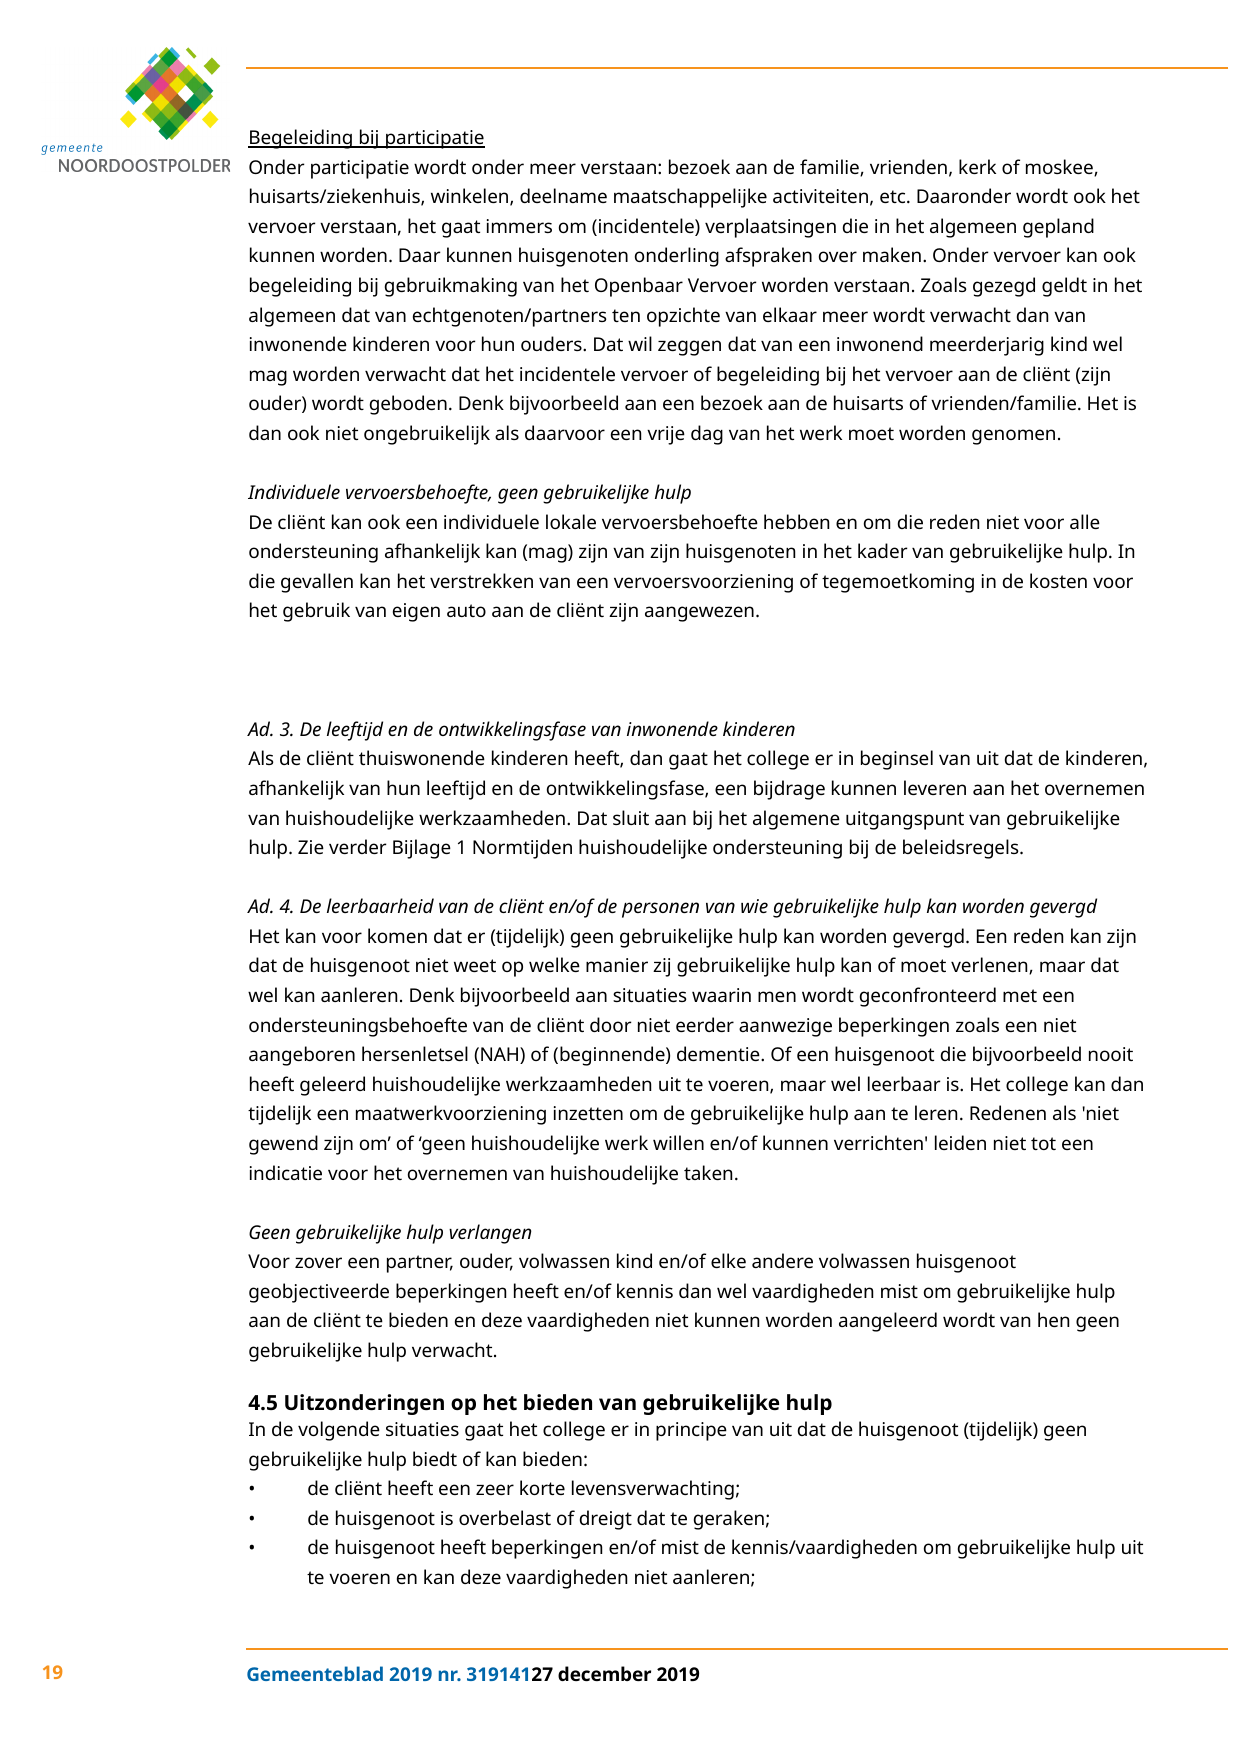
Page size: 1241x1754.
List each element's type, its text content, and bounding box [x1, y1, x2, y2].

list de huisgenoot is overbelast of dreigt dat te geraken; [248, 1505, 1152, 1531]
text Ad. 3. De leeftijd en de ontwikkelingsfase van inwonende kinderen [248, 716, 1152, 742]
list de cliënt heeft een zeer korte levensverwachting; [248, 1475, 1152, 1501]
text Begeleiding bij participatie [248, 124, 1152, 150]
text Voor zover een partner, ouder, volwassen kind en/of elke andere volwassen huisgenoot geobjectiveerde beperkingen heeft en/of kennis dan wel vaardigheden mist om gebruikelijke hulp aan de cliënt te bieden en deze vaardigheden niet kunnen worden aangeleerd wordt van hen geen gebruikelijke hulp verwacht. [248, 1248, 1152, 1363]
text Het kan voor komen dat er (tijdelijk) geen gebruikelijke hulp kan worden gevergd. Een reden kan zijn dat de huisgenoot niet weet op welke manier zij gebruikelijke hulp kan of moet verlenen, maar dat wel kan aanleren. Denk bijvoorbeeld aan situaties waarin men wordt geconfronteerd met een ondersteuningsbehoefte van de cliënt door niet eerder aanwezige beperkingen zoals een niet aangeboren hersenletsel (NAH) of (beginnende) dementie. Of een huisgenoot die bijvoorbeeld nooit heeft geleerd huishoudelijke werkzaamheden uit te voeren, maar wel leerbaar is. Het college kan dan tijdelijk een maatwerkvoorziening inzetten om de gebruikelijke hulp aan te leren. Redenen als 'niet gewend zijn om’ of ‘geen huishoudelijke werk willen en/of kunnen verrichten' leiden niet tot een indicatie voor het overnemen van huishoudelijke taken. [248, 923, 1152, 1186]
text Ad. 4. De leerbaarheid van de cliënt en/of de personen van wie gebruikelijke hulp kan worden gevergd [248, 893, 1152, 919]
text In de volgende situaties gaat het college er in principe van uit dat de huisgenoot (tijdelijk) geen gebruikelijke hulp biedt of kan bieden: [248, 1416, 1152, 1471]
picture [41, 47, 231, 172]
text Individuele vervoersbehoefte, geen gebruikelijke hulp [248, 479, 1152, 505]
text Geen gebruikelijke hulp verlangen [248, 1219, 1152, 1245]
text Als de cliënt thuiswonende kinderen heeft, dan gaat het college er in beginsel van uit dat de kinderen, afhankelijk van hun leeftijd en de ontwikkelingsfase, een bijdrage kunnen leveren aan het overnemen van huishoudelijke werkzaamheden. Dat sluit aan bij het algemene uitgangspunt van gebruikelijke hulp. Zie verder Bijlage 1 Normtijden huishoudelijke ondersteuning bij de beleidsregels. [248, 746, 1152, 860]
text Onder participatie wordt onder meer verstaan: bezoek aan de familie, vrienden, kerk of moskee, huisarts/ziekenhuis, winkelen, deelname maatschappelijke activiteiten, etc. Daaronder wordt ook het vervoer verstaan, het gaat immers om (incidentele) verplaatsingen die in het algemeen gepland kunnen worden. Daar kunnen huisgenoten onderling afspraken over maken. Onder vervoer kan ook begeleiding bij gebruikmaking van het Openbaar Vervoer worden verstaan. Zoals gezegd geldt in het algemeen dat van echtgenoten/partners ten opzichte van elkaar meer wordt verwacht dan van inwonende kinderen voor hun ouders. Dat wil zeggen dat van een inwonend meerderjarig kind wel mag worden verwacht dat het incidentele vervoer of begeleiding bij het vervoer aan de cliënt (zijn ouder) wordt geboden. Denk bijvoorbeeld aan een bezoek aan de huisarts of vrienden/familie. Het is dan ook niet ongebruikelijk als daarvoor een vrije dag van het werk moet worden genomen. [248, 154, 1152, 446]
list de huisgenoot heeft beperkingen en/of mist de kennis/vaardigheden om gebruikelijke hulp uit te voeren en kan deze vaardigheden niet aanleren; [248, 1534, 1152, 1590]
text 4.5 Uitzonderingen op het bieden van gebruikelijke hulp [248, 1388, 1152, 1416]
text De cliënt kan ook een individuele lokale vervoersbehoefte hebben en om die reden niet voor alle ondersteuning afhankelijk kan (mag) zijn van zijn huisgenoten in het kader van gebruikelijke hulp. In die gevallen kan het verstrekken van een vervoersvoorziening of tegemoetkoming in de kosten voor het gebruik van eigen auto aan de cliënt zijn aangewezen. [248, 509, 1152, 623]
